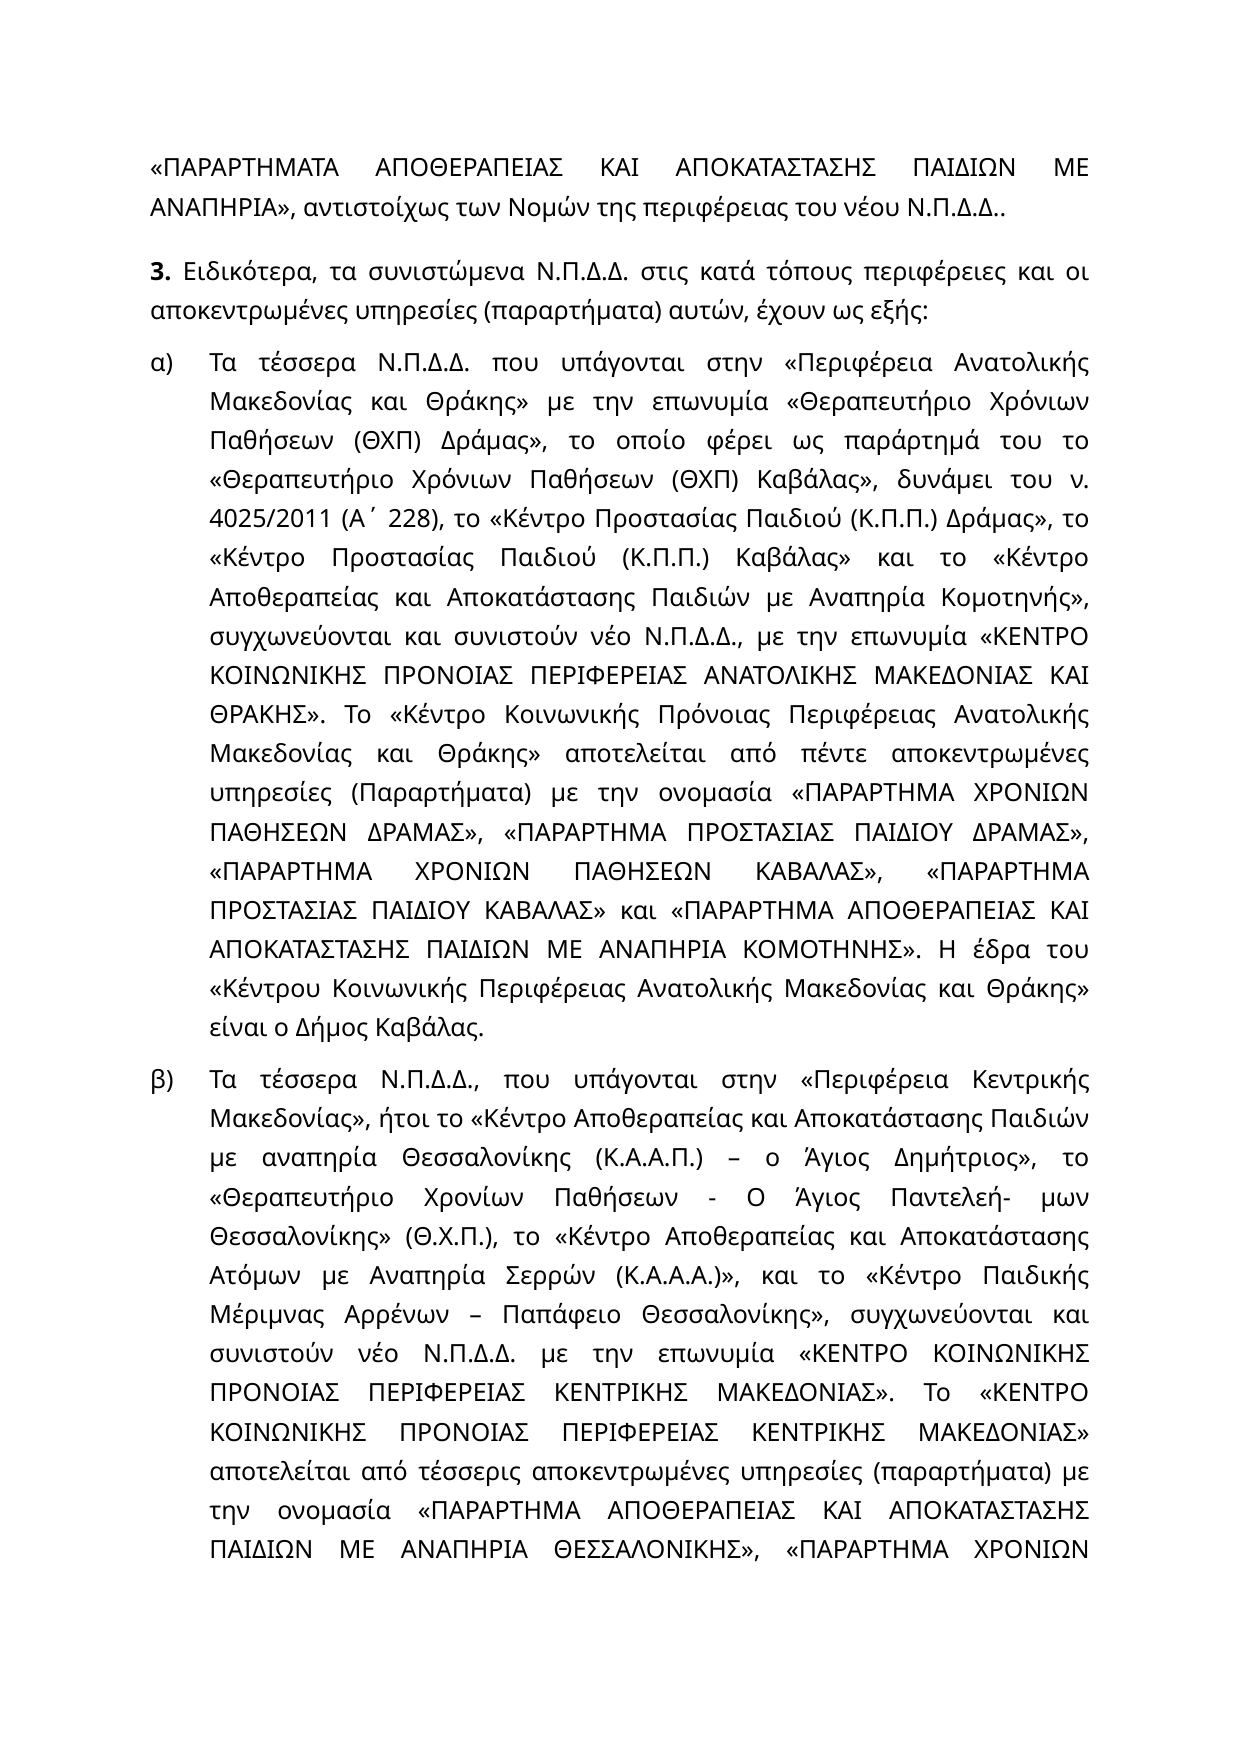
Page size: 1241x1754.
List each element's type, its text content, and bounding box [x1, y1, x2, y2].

list α) Τα τέσσερα Ν.Π.Δ.Δ. που υπάγονται στην «Περιφέρεια Ανατολικής Μακεδονίας και Θράκης» με την επωνυμία «Θεραπευτήριο Χρόνιων Παθήσεων (ΘΧΠ) Δράμας», το οποίο φέρει ως παράρτημά του το «Θεραπευτήριο Χρόνιων Παθήσεων (ΘΧΠ) Καβάλας», δυνάμει του ν. 4025/2011 (Α΄ 228), το «Κέντρο Προστασίας Παιδιού (Κ.Π.Π.) Δράμας», το «Κέντρο Προστασίας Παιδιού (Κ.Π.Π.) Καβάλας» και το «Κέντρο Αποθεραπείας και Αποκατάστασης Παιδιών με Αναπηρία Κομοτηνής», συγχωνεύονται και συνιστούν νέο Ν.Π.Δ.Δ., με την επωνυμία «ΚΕΝΤΡΟ ΚΟΙΝΩΝΙΚΗΣ ΠΡΟΝΟΙΑΣ ΠΕΡΙΦΕΡΕΙΑΣ ΑΝΑΤΟΛΙΚΗΣ ΜΑΚΕΔΟΝΙΑΣ ΚΑΙ ΘΡΑΚΗΣ». Το «Κέντρο Κοινωνικής Πρόνοιας Περιφέρειας Ανατολικής Μακεδονίας και Θράκης» αποτελείται από πέντε αποκεντρωμένες υπηρεσίες (Παραρτήματα) με την ονομασία «ΠΑΡΑΡΤΗΜΑ ΧΡΟΝΙΩΝ ΠΑΘΗΣΕΩΝ ΔΡΑΜΑΣ», «ΠΑΡΑΡΤΗΜΑ ΠΡΟΣΤΑΣΙΑΣ ΠΑΙΔΙΟΥ ΔΡΑΜΑΣ», «ΠΑΡΑΡΤΗΜΑ ΧΡΟΝΙΩΝ ΠΑΘΗΣΕΩΝ ΚΑΒΑΛΑΣ», «ΠΑΡΑΡΤΗΜΑ ΠΡΟΣΤΑΣΙΑΣ ΠΑΙΔΙΟΥ ΚΑΒΑΛΑΣ» και «ΠΑΡΑΡΤΗΜΑ ΑΠΟΘΕΡΑΠΕΙΑΣ ΚΑΙ ΑΠΟΚΑΤΑΣΤΑΣΗΣ ΠΑΙΔΙΩΝ ΜΕ ΑΝΑΠΗΡΙΑ ΚΟΜΟΤΗΝΗΣ». Η έδρα του «Κέντρου Κοινωνικής Περιφέρειας Ανατολικής Μακεδονίας και Θράκης» είναι ο Δήμος Καβάλας. [150, 344, 1090, 1044]
list β) Τα τέσσερα Ν.Π.Δ.Δ., που υπάγονται στην «Περιφέρεια Κεντρικής Μακεδονίας», ήτοι το «Κέντρο Αποθεραπείας και Αποκατάστασης Παιδιών με αναπηρία Θεσσαλονίκης (Κ.Α.Α.Π.) – ο Άγιος Δημήτριος», το «Θεραπευτήριο Χρονίων Παθήσεων - Ο Άγιος Παντελεή- μων Θεσσαλονίκης» (Θ.Χ.Π.), το «Κέντρο Αποθεραπείας και Αποκατάστασης Ατόμων με Αναπηρία Σερρών (Κ.Α.Α.Α.)», και το «Κέντρο Παιδικής Μέριμνας Αρρένων – Παπάφειο Θεσσαλονίκης», συγχωνεύονται και συνιστούν νέο Ν.Π.Δ.Δ. με την επωνυμία «ΚΕΝΤΡΟ ΚΟΙΝΩΝΙΚΗΣ ΠΡΟΝΟΙΑΣ ΠΕΡΙΦΕΡΕΙΑΣ ΚΕΝΤΡΙΚΗΣ ΜΑΚΕΔΟΝΙΑΣ». Το «ΚΕΝΤΡΟ ΚΟΙΝΩΝΙΚΗΣ ΠΡΟΝΟΙΑΣ ΠΕΡΙΦΕΡΕΙΑΣ ΚΕΝΤΡΙΚΗΣ ΜΑΚΕΔΟΝΙΑΣ» αποτελείται από τέσσερις αποκεντρωμένες υπηρεσίες (παραρτήματα) με την ονομασία «ΠΑΡΑΡΤΗΜΑ ΑΠΟΘΕΡΑΠΕΙΑΣ ΚΑΙ ΑΠΟΚΑΤΑΣΤΑΣΗΣ ΠΑΙΔΙΩΝ ΜΕ ΑΝΑΠΗΡΙΑ ΘΕΣΣΑΛΟΝΙΚΗΣ», «ΠΑΡΑΡΤΗΜΑ ΧΡΟΝΙΩΝ [150, 1062, 1090, 1566]
text 3. Ειδικότερα, τα συνιστώμενα Ν.Π.Δ.Δ. στις κατά τόπους περιφέρειες και οι αποκεντρωμένες υπηρεσίες (παραρτήματα) αυτών, έχουν ως εξής: [150, 253, 1090, 327]
text «ΠΑΡΑΡΤΗΜΑΤΑ ΑΠΟΘΕΡΑΠΕΙΑΣ ΚΑΙ ΑΠΟΚΑΤΑΣΤΑΣΗΣ ΠΑΙΔΙΩΝ ΜΕ ΑΝΑΠΗΡΙΑ», αντιστοίχως των Νομών της περιφέρειας του νέου Ν.Π.Δ.Δ.. [150, 150, 1090, 223]
